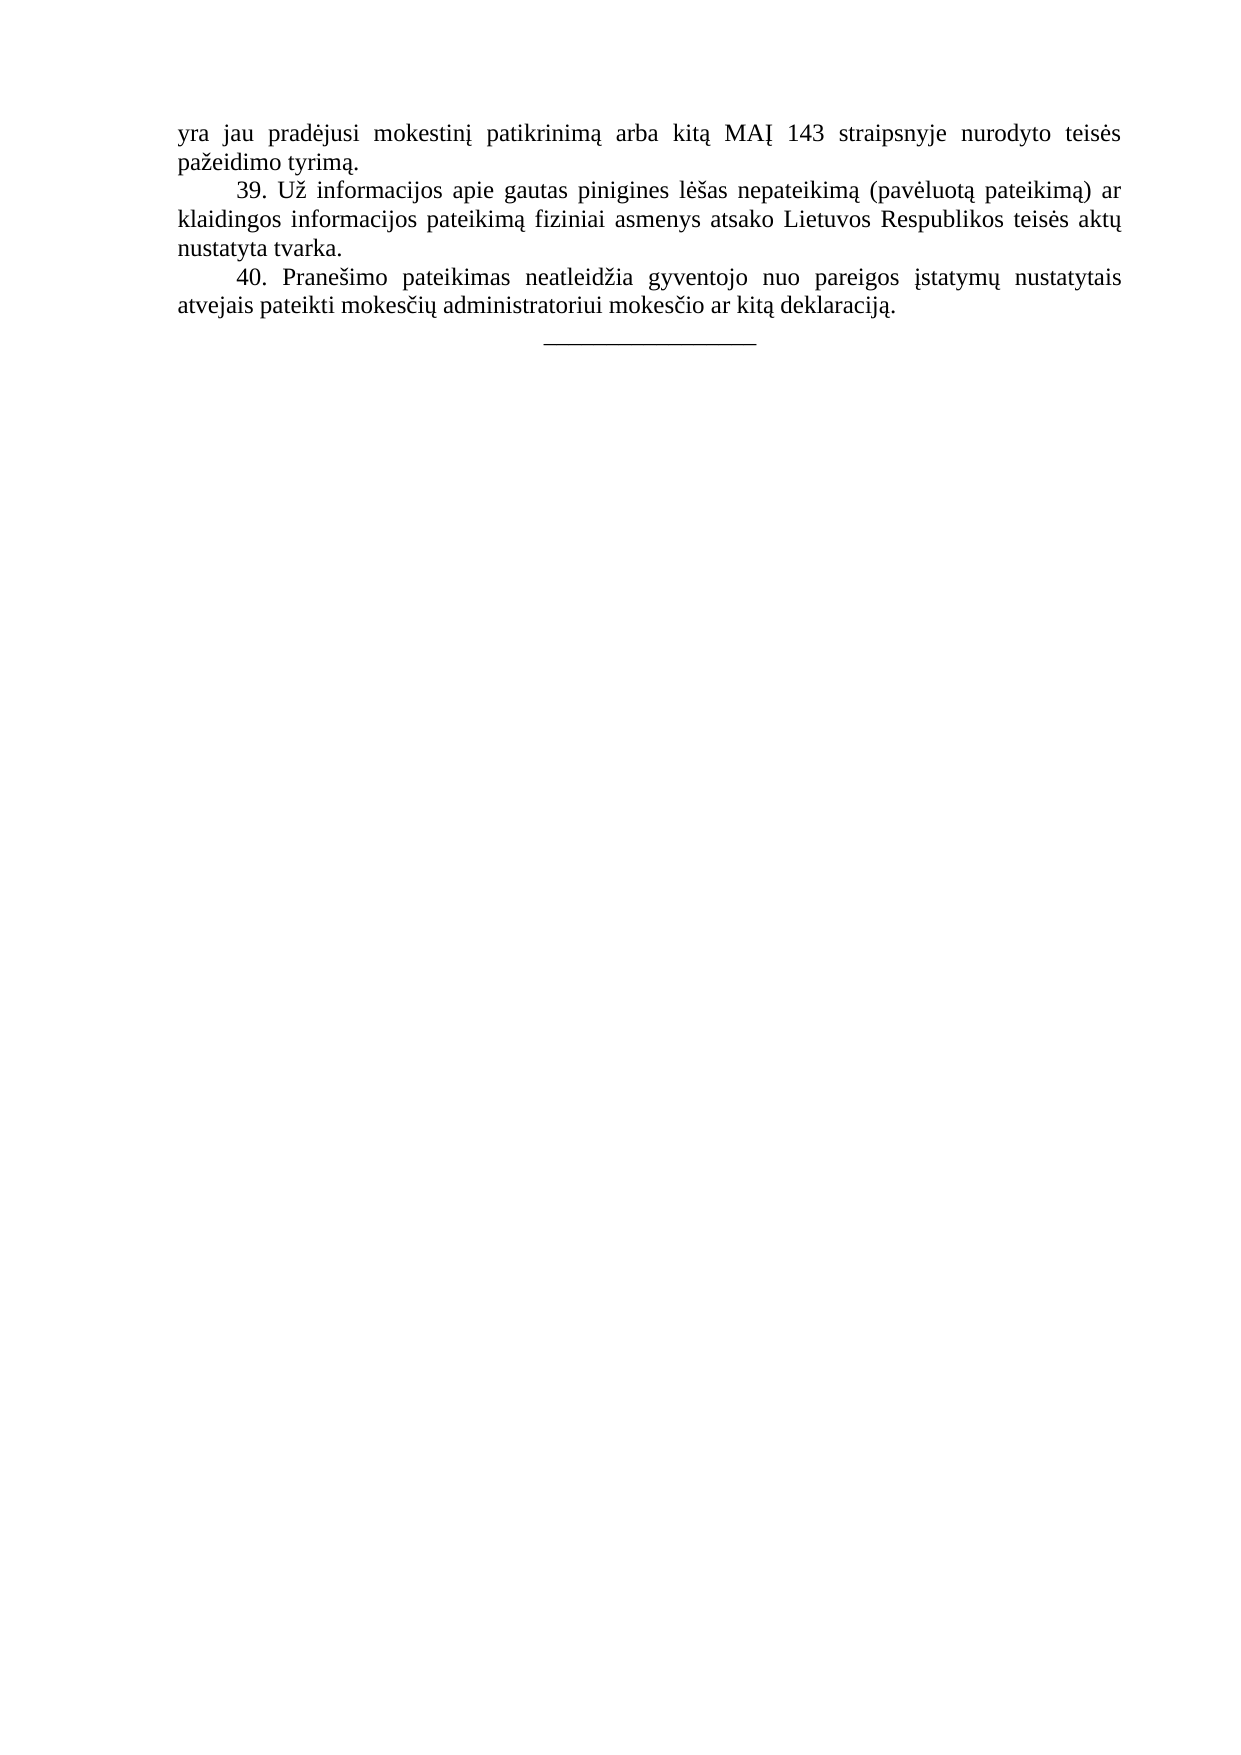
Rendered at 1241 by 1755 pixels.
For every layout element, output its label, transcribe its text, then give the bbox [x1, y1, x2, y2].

text _________________ [177, 319, 1122, 348]
text 40. Pranešimo pateikimas neatleidžia gyventojo nuo pareigos įstatymų nustatytais atvejais pateikti mokesčių administratoriui mokesčio ar kitą deklaraciją. [177, 262, 1122, 319]
text yra jau pradėjusi mokestinį patikrinimą arba kitą MAĮ 143 straipsnyje nurodyto teisės pažeidimo tyrimą. [177, 118, 1122, 176]
text 39. Už informacijos apie gautas pinigines lėšas nepateikimą (pavėluotą pateikimą) ar klaidingos informacijos pateikimą fiziniai asmenys atsako Lietuvos Respublikos teisės aktų nustatyta tvarka. [177, 176, 1122, 262]
